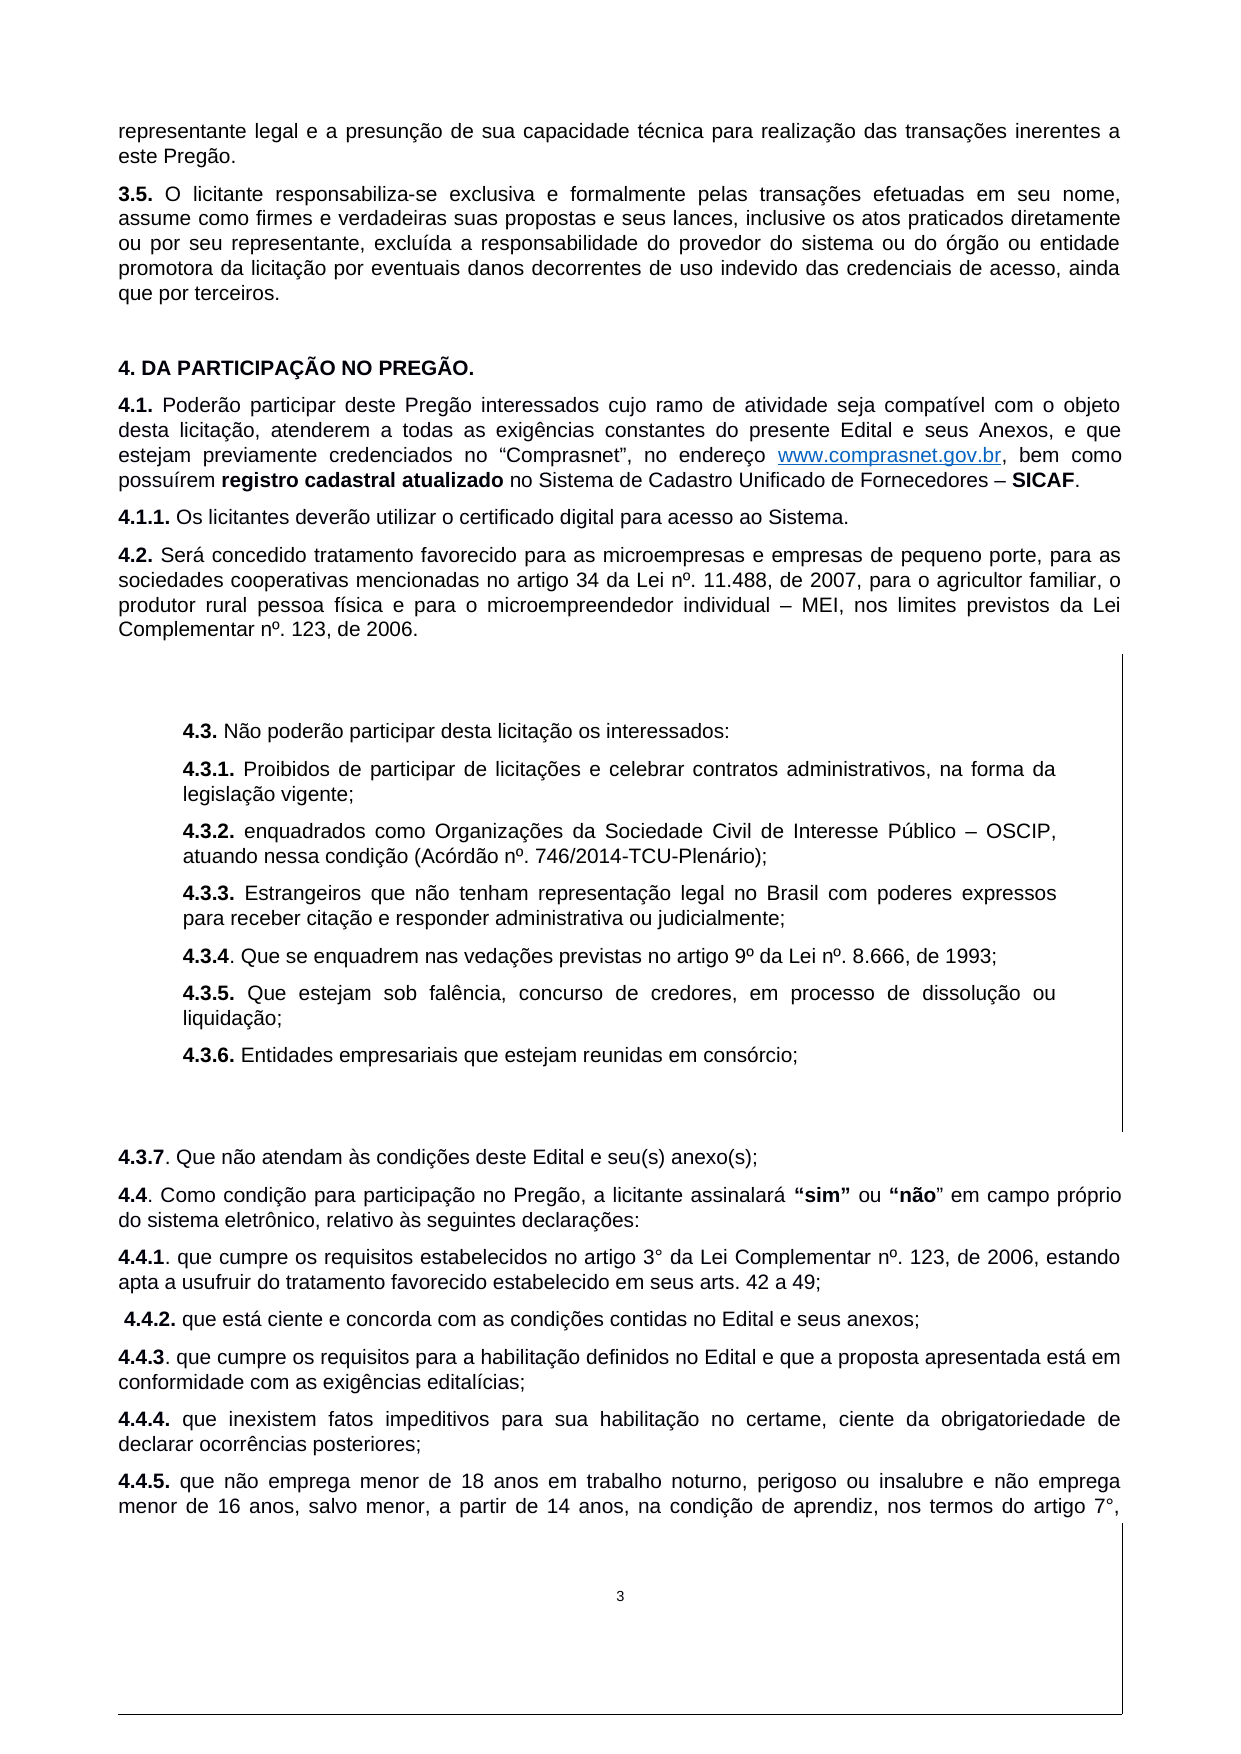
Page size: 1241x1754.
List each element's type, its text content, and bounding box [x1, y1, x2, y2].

text 4.4.3. que cumpre os requisitos para a habilitação definidos no Edital e que a proposta apresentada está em conformidade com as exigências editalícias; [118, 1344, 1122, 1393]
text 4.3.4. Que se enquadrem nas vedações previstas no artigo 9º da Lei nº. 8.666, de 1993; [118, 878, 1122, 915]
text 4.3. Não poderão participar desta licitação os interessados: [118, 654, 1122, 691]
text 4.3.3. Estrangeiros que não tenham representação legal no Brasil com poderes expressos para receber citação e responder administrativa ou judicialmente; [118, 816, 1122, 878]
text 4.3.1. Proibidos de participar de licitações e celebrar contratos administrativos, na forma da legislação vigente; [118, 691, 1122, 753]
text representante legal e a presunção de sua capacidade técnica para realização das transações inerentes a este Pregão. [118, 118, 1122, 168]
text 4.3.6. Entidades empresariais que estejam reunidas em consórcio; [118, 978, 1122, 1132]
text 4.4.5. que não emprega menor de 18 anos em trabalho noturno, perigoso ou insalubre e não emprega menor de 16 anos, salvo menor, a partir de 14 anos, na condição de aprendiz, nos termos do artigo 7°, [118, 1468, 1122, 1518]
text 4.4.1. que cumpre os requisitos estabelecidos no artigo 3° da Lei Complementar nº. 123, de 2006, estando apta a usufruir do tratamento favorecido estabelecido em seus arts. 42 a 49; [118, 1244, 1122, 1294]
text 4.3.2. enquadrados como Organizações da Sociedade Civil de Interesse Público – OSCIP, atuando nessa condição (Acórdão nº. 746/2014-TCU-Plenário); [118, 753, 1122, 816]
text 4.3.5. Que estejam sob falência, concurso de credores, em processo de dissolução ou liquidação; [118, 915, 1122, 978]
text 4.4.4. que inexistem fatos impeditivos para sua habilitação no certame, ciente da obrigatoriedade de declarar ocorrências posteriores; [118, 1406, 1122, 1456]
text 4. DA PARTICIPAÇÃO NO PREGÃO. [118, 355, 1122, 380]
text 4.1. Poderão participar deste Pregão interessados cujo ramo de atividade seja compatível com o objeto desta licitação, atenderem a todas as exigências constantes do presente Edital e seus Anexos, e que estejam previamente credenciados no “Comprasnet”, no endereço www.comprasnet.gov.br, bem como possuírem registro cadastral atualizado no Sistema de Cadastro Unificado de Fornecedores – SICAF. [118, 392, 1122, 492]
text 4.3.7. Que não atendam às condições deste Edital e seu(s) anexo(s); [118, 1144, 1122, 1169]
text 4.1.1. Os licitantes deverão utilizar o certificado digital para acesso ao Sistema. [118, 504, 1122, 529]
text 4.4. Como condição para participação no Pregão, a licitante assinalará “sim” ou “não” em campo próprio do sistema eletrônico, relativo às seguintes declarações: [118, 1182, 1122, 1231]
text 4.2. Será concedido tratamento favorecido para as microempresas e empresas de pequeno porte, para as sociedades cooperativas mencionadas no artigo 34 da Lei nº. 11.488, de 2007, para o agricultor familiar, o produtor rural pessoa física e para o microempreendedor individual – MEI, nos limites previstos da Lei Complementar nº. 123, de 2006. [118, 542, 1122, 641]
text 4.4.2. que está ciente e concorda com as condições contidas no Edital e seus anexos; [118, 1306, 1122, 1331]
text 3.5. O licitante responsabiliza-se exclusiva e formalmente pelas transações efetuadas em seu nome, assume como firmes e verdadeiras suas propostas e seus lances, inclusive os atos praticados diretamente ou por seu representante, excluída a responsabilidade do provedor do sistema ou do órgão ou entidade promotora da licitação por eventuais danos decorrentes de uso indevido das credenciais de acesso, ainda que por terceiros. [118, 180, 1122, 305]
